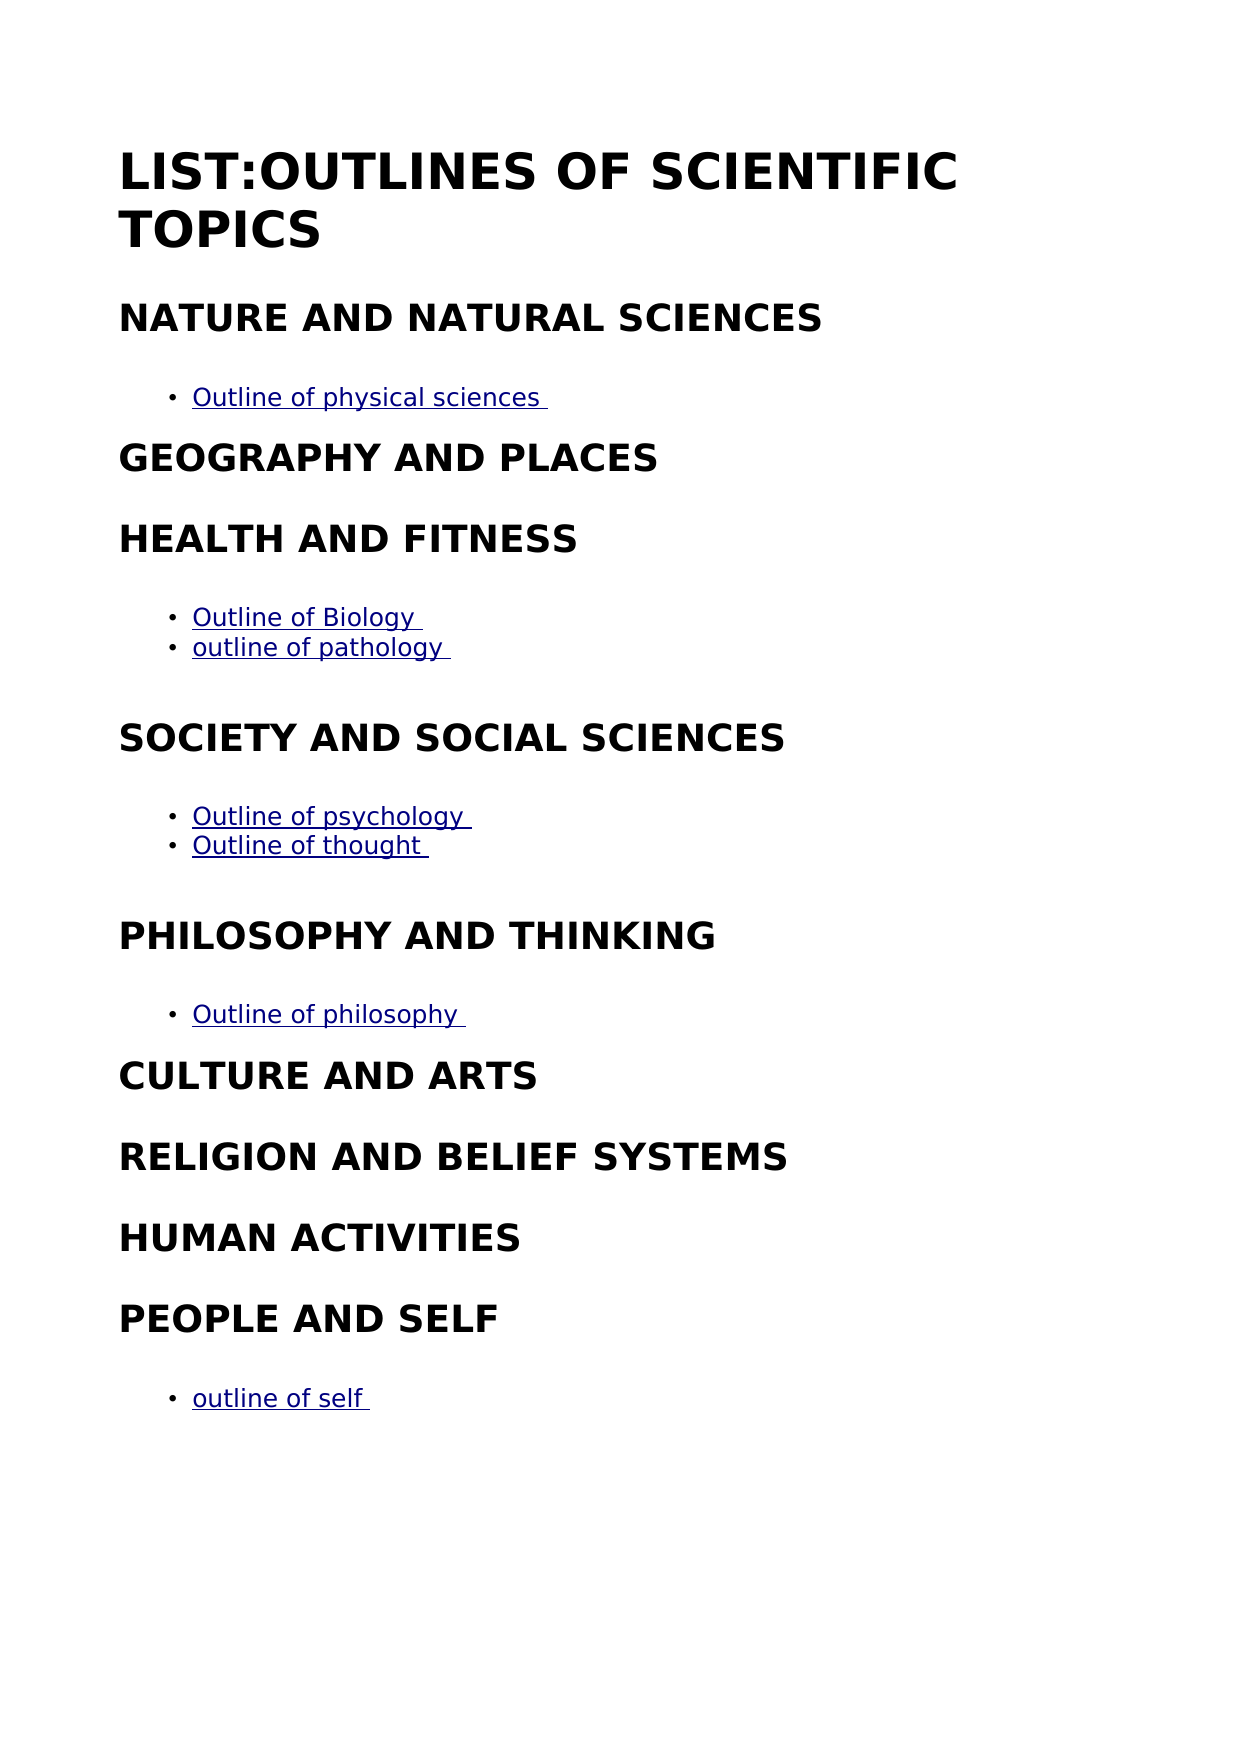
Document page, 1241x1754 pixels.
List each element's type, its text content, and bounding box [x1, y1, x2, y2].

list Outline of physical sciences [177, 383, 1122, 412]
subtitle CULTURE AND ARTS [118, 1055, 1122, 1098]
subtitle GEOGRAPHY AND PLACES [118, 437, 1122, 481]
subtitle RELIGION AND BELIEF SYSTEMS [118, 1136, 1122, 1179]
list Outline of philosophy [177, 1001, 1122, 1030]
list outline of pathology [177, 633, 1122, 662]
list Outline of psychology [177, 802, 1122, 831]
subtitle NATURE AND NATURAL SCIENCES [118, 297, 1122, 341]
subtitle HEALTH AND FITNESS [118, 518, 1122, 562]
list Outline of Biology [177, 604, 1122, 633]
subtitle PHILOSOPHY AND THINKING [118, 915, 1122, 958]
subtitle SOCIETY AND SOCIAL SCIENCES [118, 716, 1122, 760]
list outline of self [177, 1384, 1122, 1413]
subtitle LIST:OUTLINES OF SCIENTIFIC TOPICS [118, 143, 1122, 259]
subtitle PEOPLE AND SELF [118, 1298, 1122, 1342]
subtitle HUMAN ACTIVITIES [118, 1217, 1122, 1261]
list Outline of thought [177, 831, 1122, 860]
